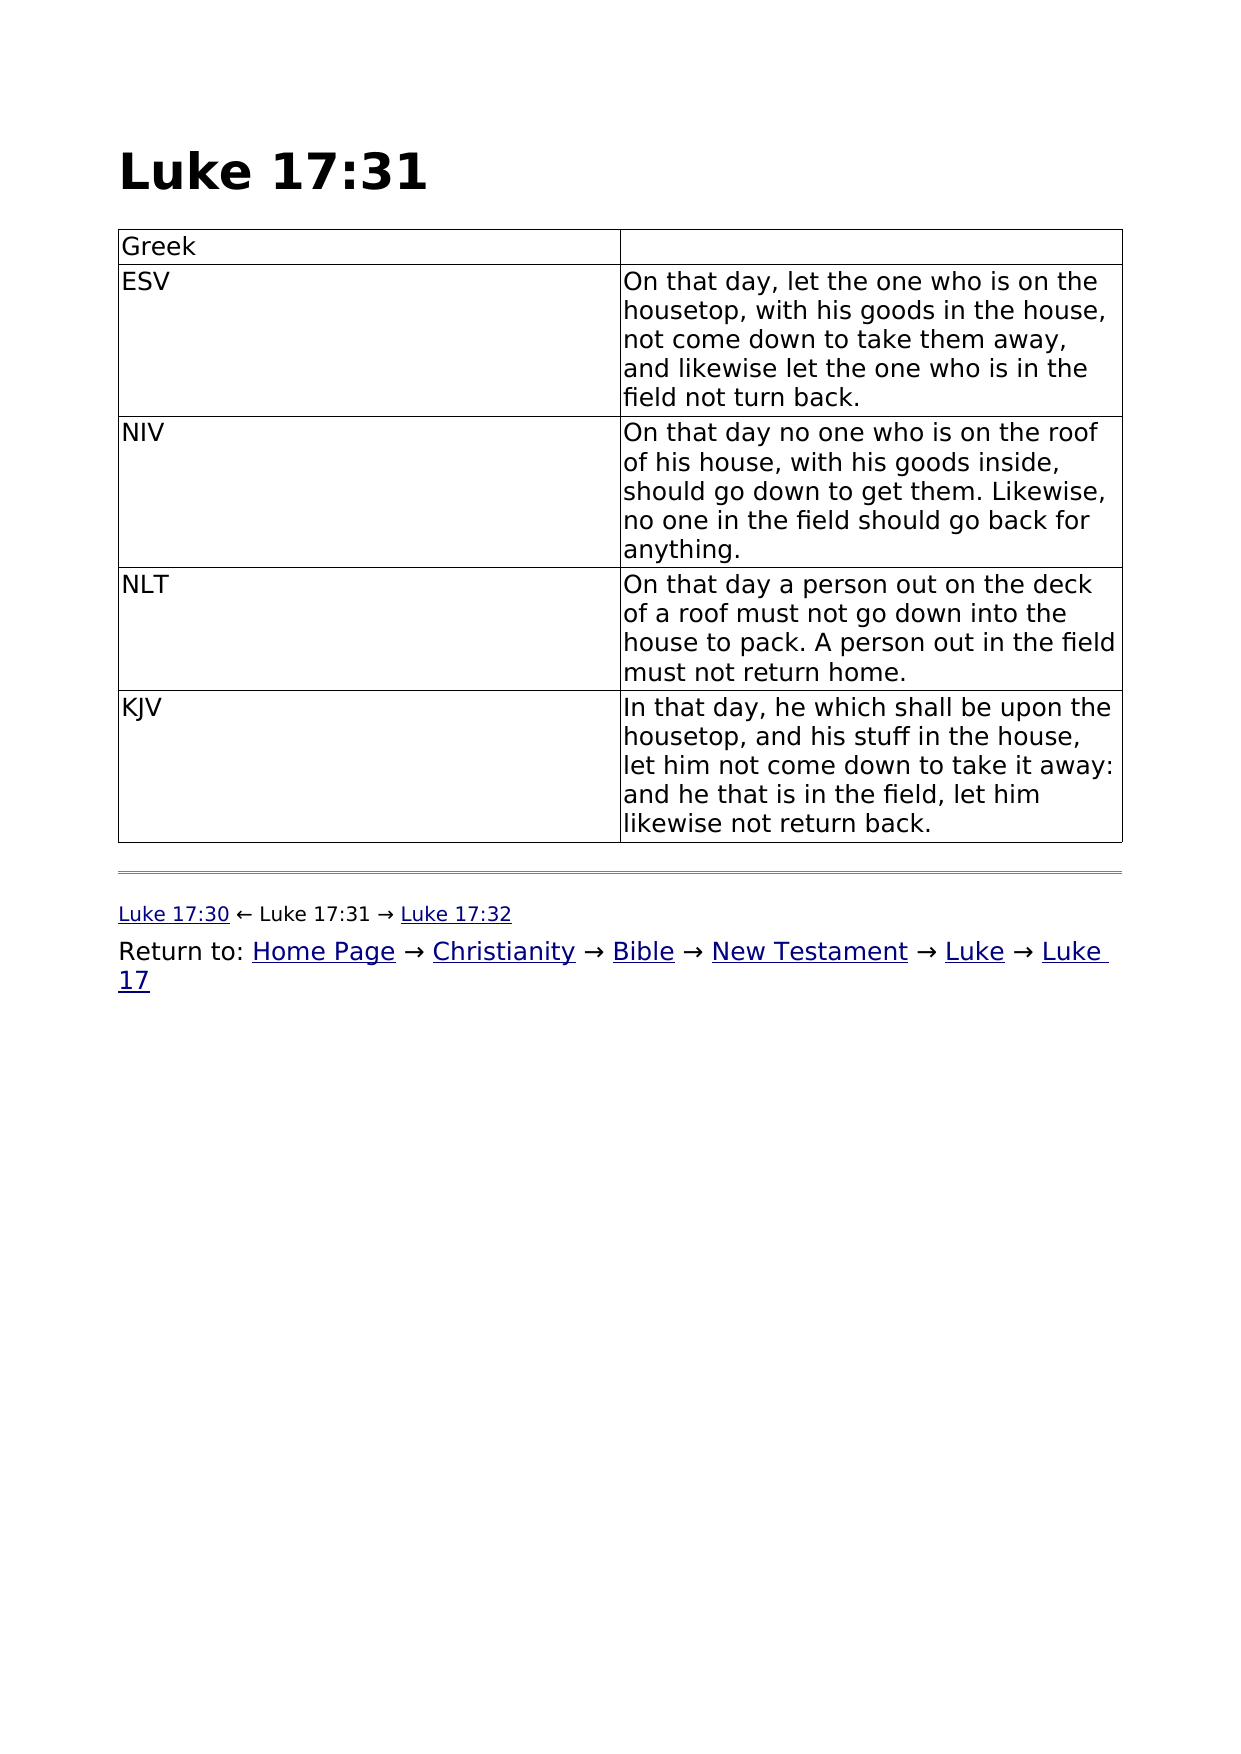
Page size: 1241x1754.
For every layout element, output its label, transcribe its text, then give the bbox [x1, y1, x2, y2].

text Return to: Home Page → Christianity → Bible → New Testament → Luke → Luke 17 [118, 937, 1122, 995]
table_cell KJV [119, 691, 620, 842]
table_header Greek [119, 230, 620, 264]
table_cell ESV [119, 265, 620, 416]
table_cell On that day no one who is on the roof of his house, with his goods inside, should go down to get them. Likewise, no one in the field should go back for anything. [621, 417, 1122, 567]
table_cell On that day, let the one who is on the housetop, with his goods in the house, not come down to take them away, and likewise let the one who is in the field not turn back. [621, 265, 1122, 416]
table_cell NIV [119, 417, 620, 567]
text Luke 17:30 ← Luke 17:31 → Luke 17:32 [118, 903, 1122, 937]
subtitle Luke 17:31 [118, 143, 1122, 201]
table_header [621, 230, 1122, 264]
table_cell In that day, he which shall be upon the housetop, and his stuff in the house, let him not come down to take it away: and he that is in the field, let him likewise not return back. [621, 691, 1122, 842]
table_cell On that day a person out on the deck of a roof must not go down into the house to pack. A person out in the field must not return home. [621, 568, 1122, 690]
table_cell NLT [119, 568, 620, 690]
